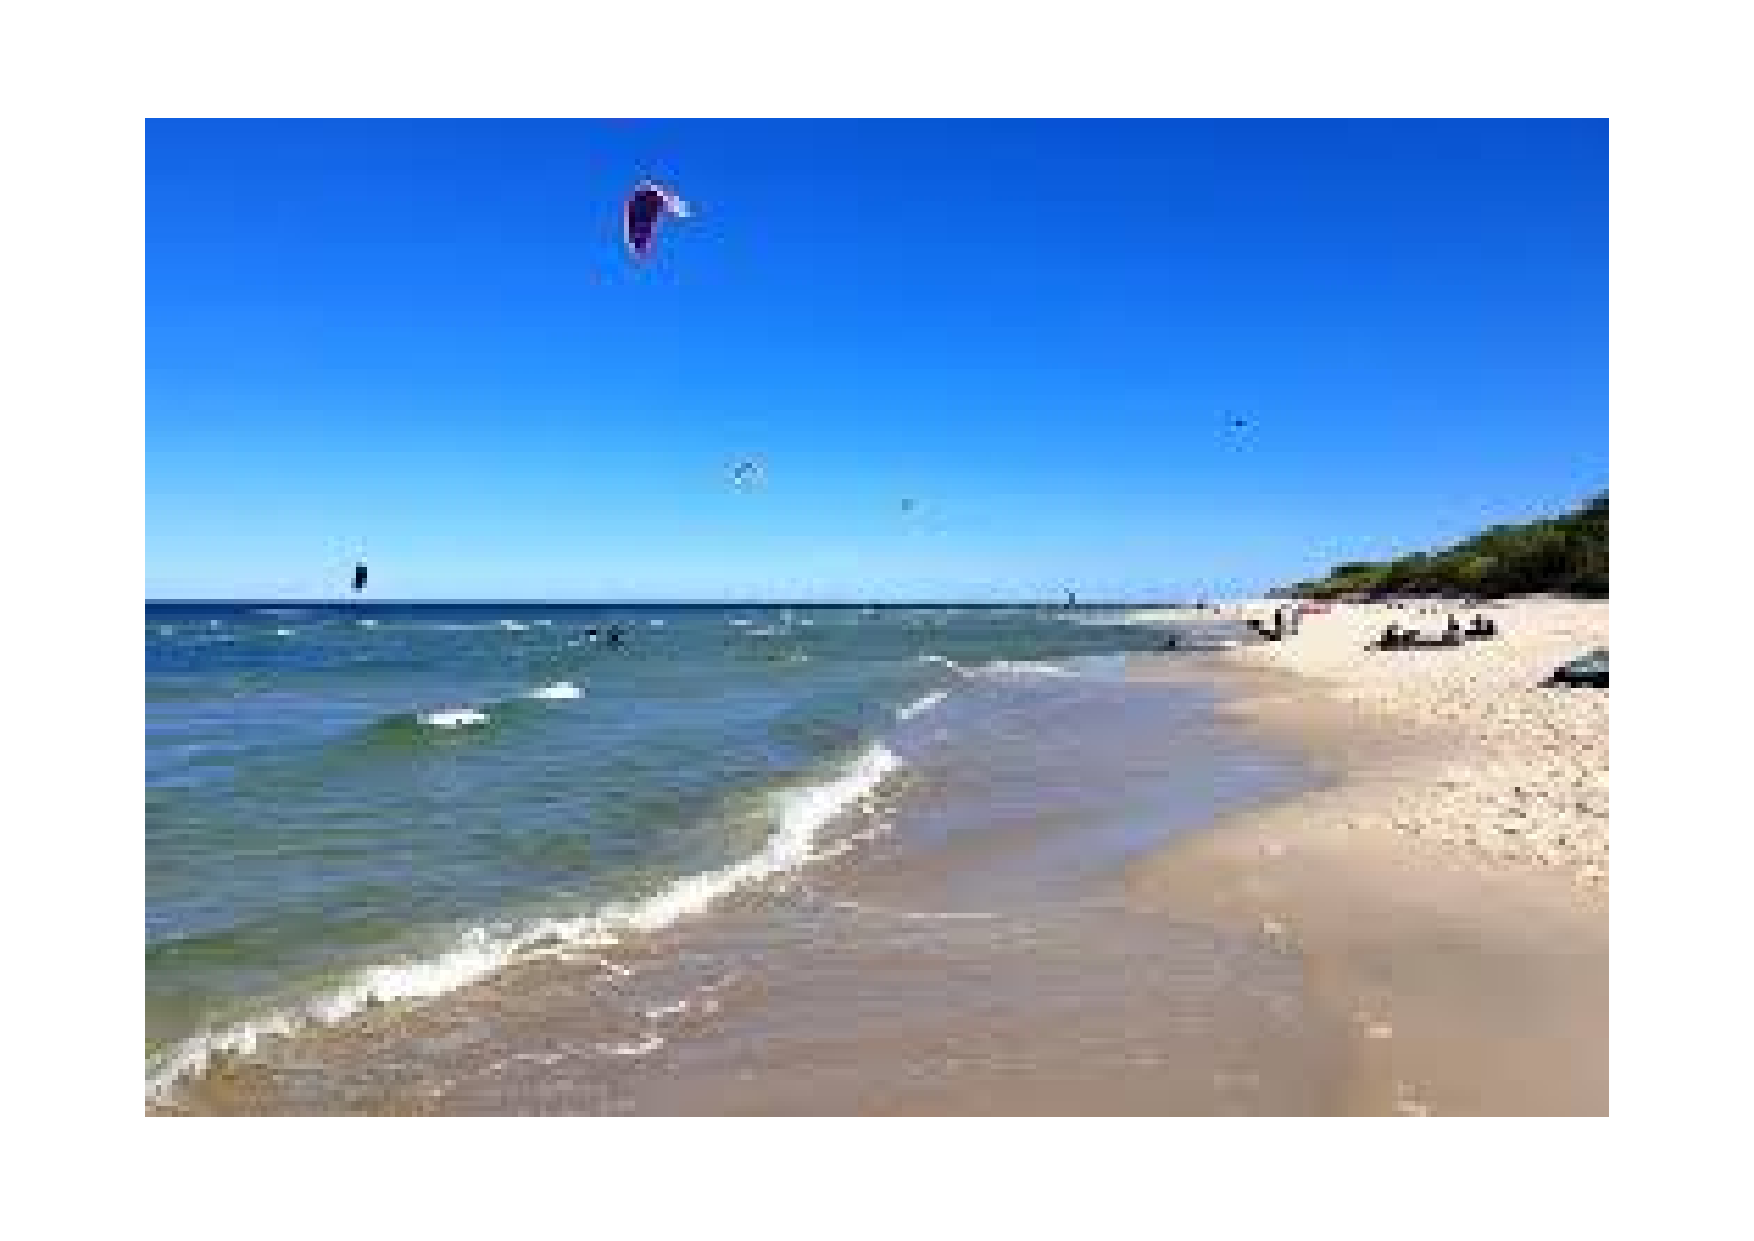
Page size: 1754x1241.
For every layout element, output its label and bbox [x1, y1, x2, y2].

picture [145, 118, 1609, 1117]
